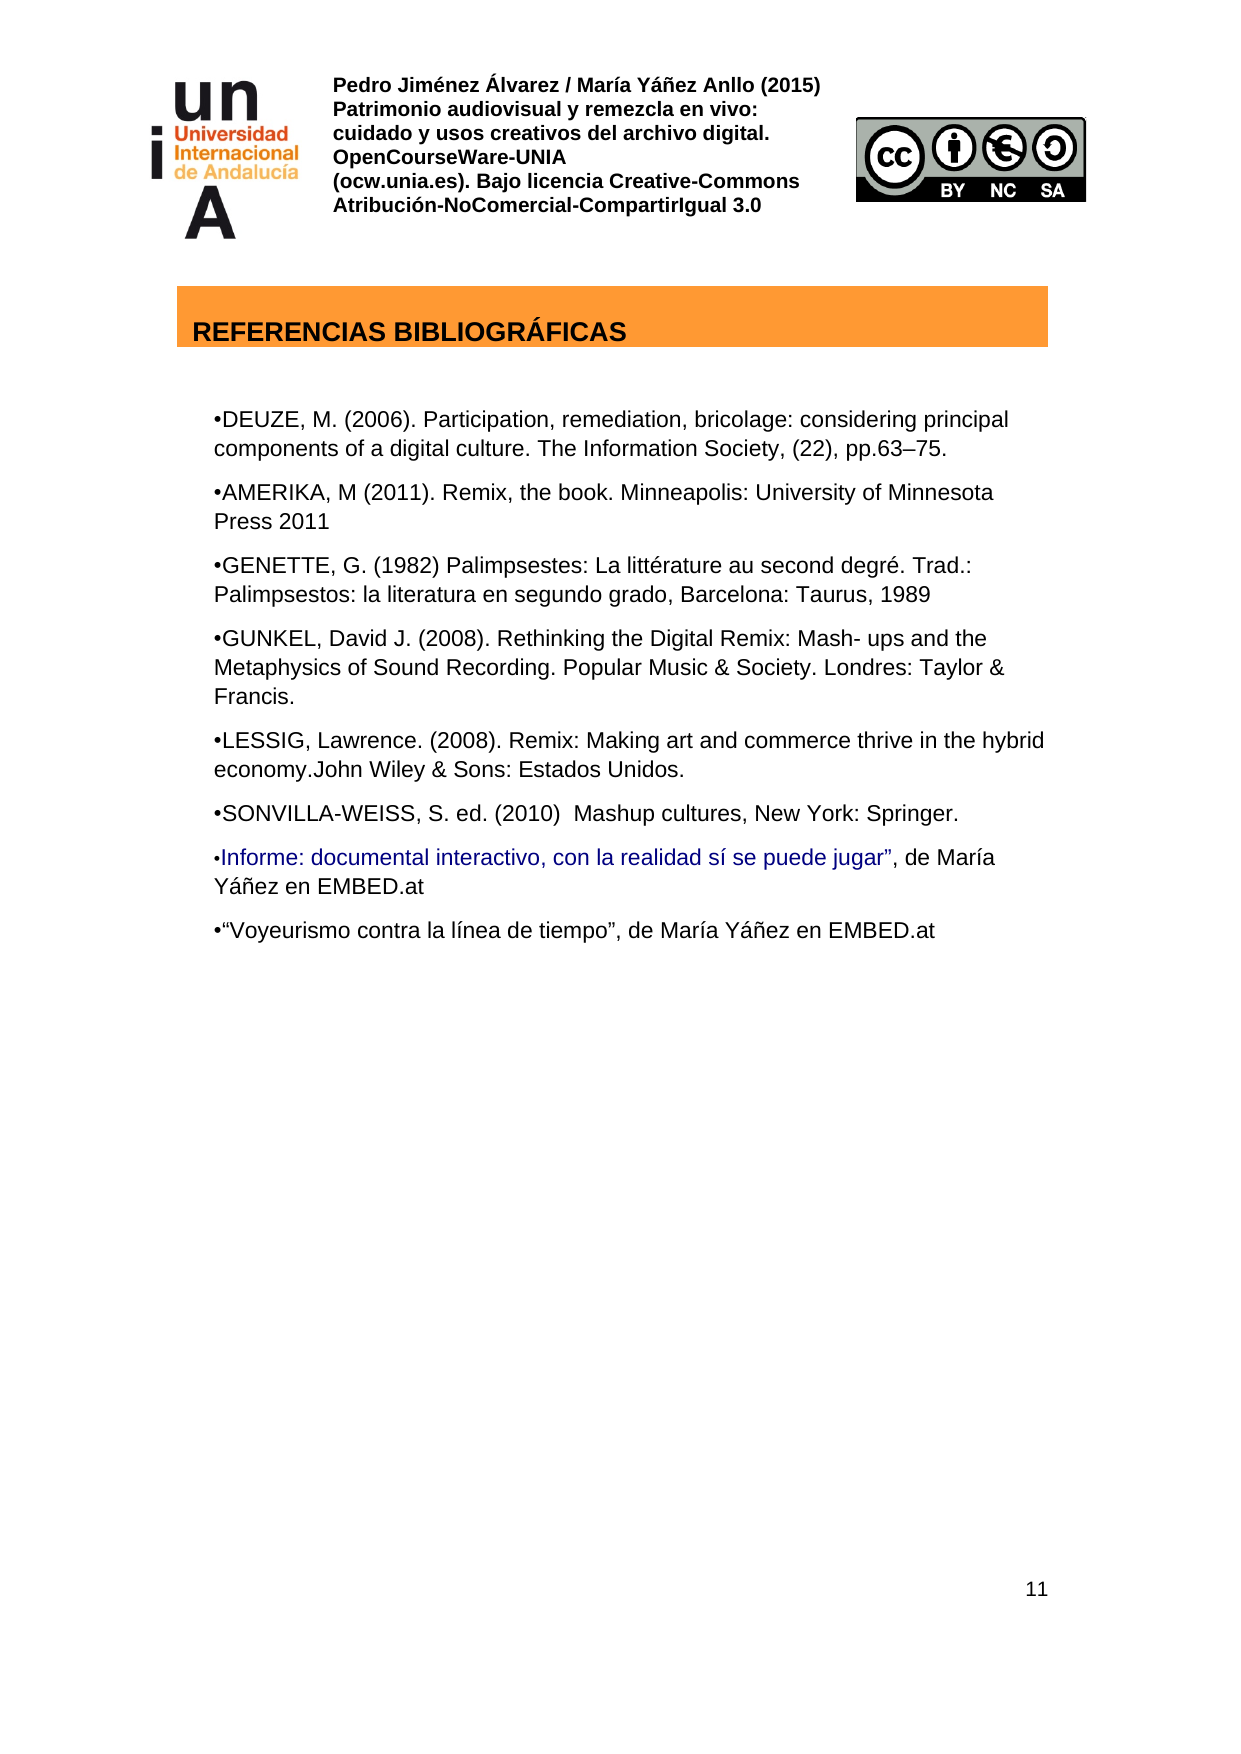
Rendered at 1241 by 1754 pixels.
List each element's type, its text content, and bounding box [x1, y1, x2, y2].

list GUNKEL, David J. (2008). Rethinking the Digital Remix: Mash- ups and the Metaphysics of Sound Recording. Popular Music & Society. Londres: Taylor & Francis. [177, 622, 1048, 710]
list DEUZE, M. (2006). Participation, remediation, bricolage: considering principal components of a digital culture. The Information Society, (22), pp.63–75. [177, 403, 1048, 462]
list Informe: documental interactivo, con la realidad sí se puede jugar”, de María Yáñez en EMBED.at [177, 841, 1048, 899]
list “Voyeurismo contra la línea de tiempo”, de María Yáñez en EMBED.at [177, 914, 1048, 943]
list SONVILLA-WEISS, S. ed. (2010) Mashup cultures, New York: Springer. [177, 797, 1048, 826]
list LESSIG, Lawrence. (2008). Remix: Making art and commerce thrive in the hybrid economy.John Wiley & Sons: Estados Unidos. [177, 724, 1048, 783]
list GENETTE, G. (1982) Palimpsestes: La littérature au second degré. Trad.: Palimpsestos: la literatura en segundo grado, Barcelona: Taurus, 1989 [177, 549, 1048, 608]
text REFERENCIAS BIBLIOGRÁFICAS [177, 316, 1048, 347]
list AMERIKA, M (2011). Remix, the book. Minneapolis: University of Minnesota Press 2011 [177, 476, 1048, 535]
picture [148, 77, 303, 242]
